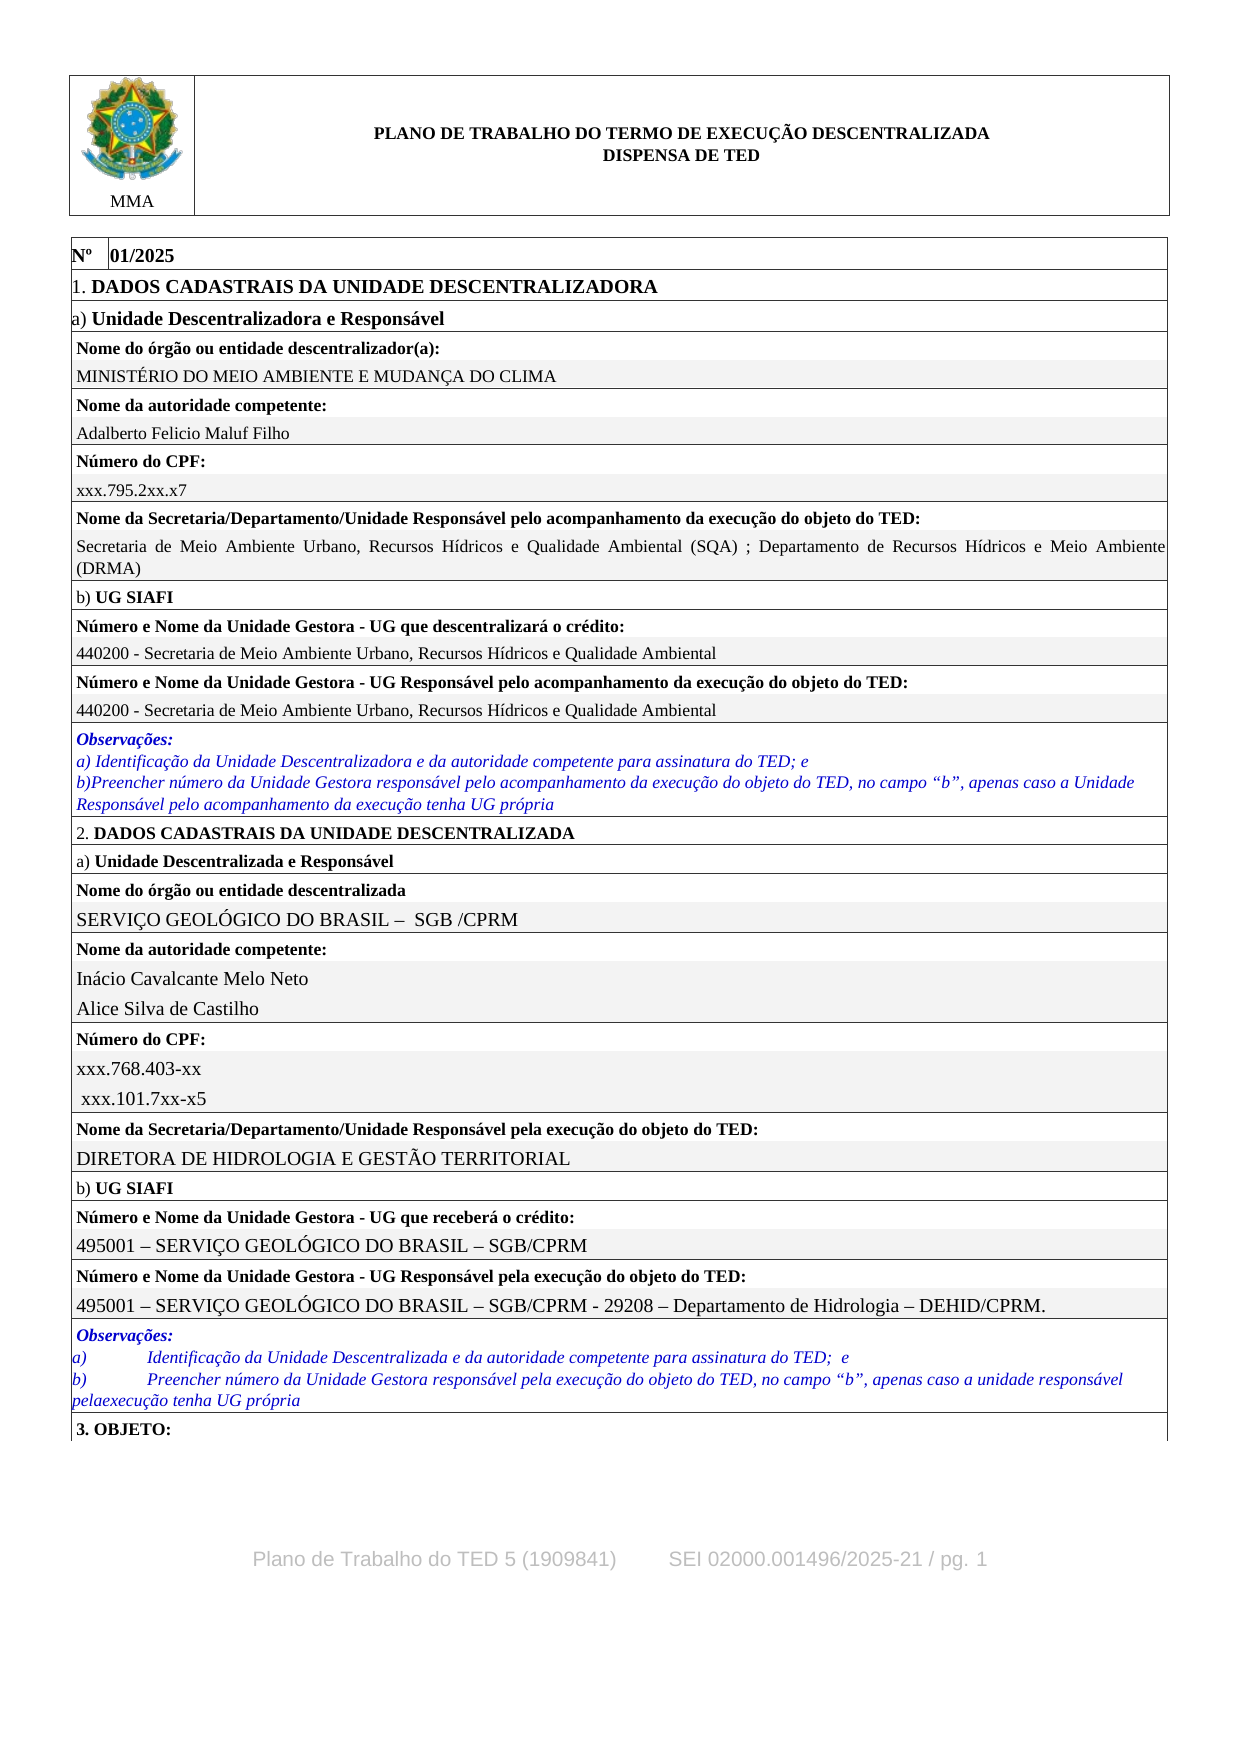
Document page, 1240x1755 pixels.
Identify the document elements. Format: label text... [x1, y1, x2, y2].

table_cell Inácio Cavalcante Melo Neto [72, 961, 1167, 991]
table_cell Número e Nome da Unidade Gestora - UG Responsável pela execução do objeto do TED: [72, 1260, 1167, 1288]
table_cell b) UG SIAFI [72, 581, 1167, 608]
table_cell Observações: Identificação da Unidade Descentralizada e da autoridade competente para assinatura do TED; e Preencher número da Unidade Gestora responsável pela execução do objeto do TED, no campo “b”, apenas caso a unidade responsável pelaexecução tenha UG própria [72, 1319, 1167, 1412]
table_cell 495001 – SERVIÇO GEOLÓGICO DO BRASIL – SGB/CPRM [72, 1229, 1167, 1259]
table_cell Número e Nome da Unidade Gestora - UG que receberá o crédito: [72, 1201, 1167, 1228]
table_cell DIRETORA DE HIDROLOGIA E GESTÃO TERRITORIAL [72, 1141, 1167, 1171]
table_cell b) UG SIAFI [72, 1172, 1167, 1200]
table_cell Nome da Secretaria/Departamento/Unidade Responsável pela execução do objeto do TED: [72, 1113, 1167, 1141]
table_cell xxx.768.403-xx [72, 1051, 1167, 1081]
table_cell xxx.101.7xx-x5 [72, 1081, 1167, 1112]
table_cell Número e Nome da Unidade Gestora - UG que descentralizará o crédito: [72, 610, 1167, 637]
table_cell Nome do órgão ou entidade descentralizada [72, 874, 1167, 902]
table_cell Alice Silva de Castilho [72, 991, 1167, 1022]
table_cell Número do CPF: [72, 1023, 1167, 1051]
table_header MMA [70, 76, 194, 214]
table_cell Nome do órgão ou entidade descentralizador(a): [72, 332, 1167, 360]
table_cell xxx.795.2xx.x7 [72, 474, 1167, 501]
table_cell a) Unidade Descentralizadora e Responsável [72, 301, 1167, 331]
table_cell Nome da autoridade competente: [72, 933, 1167, 961]
table_cell Número do CPF: [72, 445, 1167, 473]
table_cell Secretaria de Meio Ambiente Urbano, Recursos Hídricos e Qualidade Ambiental (SQA) ; Departamento de Recursos Hídricos e Meio Ambiente (DRMA) [72, 530, 1167, 580]
table_cell 2. DADOS CADASTRAIS DA UNIDADE DESCENTRALIZADA [72, 817, 1167, 844]
table_cell MINISTÉRIO DO MEIO AMBIENTE E MUDANÇA DO CLIMA [72, 360, 1167, 387]
table_cell Nome da autoridade competente: [72, 389, 1167, 417]
table_cell 1. DADOS CADASTRAIS DA UNIDADE DESCENTRALIZADORA [72, 270, 1167, 300]
table_cell Número e Nome da Unidade Gestora - UG Responsável pelo acompanhamento da execução do objeto do TED: [72, 666, 1167, 694]
table_cell 495001 – SERVIÇO GEOLÓGICO DO BRASIL – SGB/CPRM - 29208 – Departamento de Hidrologia – DEHID/CPRM. [72, 1288, 1167, 1318]
table_cell a) Unidade Descentralizada e Responsável [72, 845, 1167, 873]
table_cell Adalberto Felicio Maluf Filho [72, 417, 1167, 444]
table_cell 440200 - Secretaria de Meio Ambiente Urbano, Recursos Hídricos e Qualidade Ambiental [72, 637, 1167, 665]
table_cell Observações: a) Identificação da Unidade Descentralizadora e da autoridade competente para assinatura do TED; e b)Preencher número da Unidade Gestora responsável pelo acompanhamento da execução do objeto do TED, no campo “b”, apenas caso a Unidade Responsável pelo acompanhamento da execução tenha UG própria [72, 723, 1167, 816]
table_header PLANO DE TRABALHO DO TERMO DE EXECUÇÃO DESCENTRALIZADA DISPENSA DE TED [195, 76, 1169, 214]
table_cell Nome da Secretaria/Departamento/Unidade Responsável pelo acompanhamento da execução do objeto do TED: [72, 502, 1167, 530]
table_cell 440200 - Secretaria de Meio Ambiente Urbano, Recursos Hídricos e Qualidade Ambiental [72, 694, 1167, 722]
table_header 01/2025 [109, 238, 1167, 268]
table_cell SERVIÇO GEOLÓGICO DO BRASIL – SGB /CPRM [72, 902, 1167, 932]
table_cell 3. OBJETO: [72, 1413, 1167, 1441]
table_header Nº [72, 238, 108, 268]
